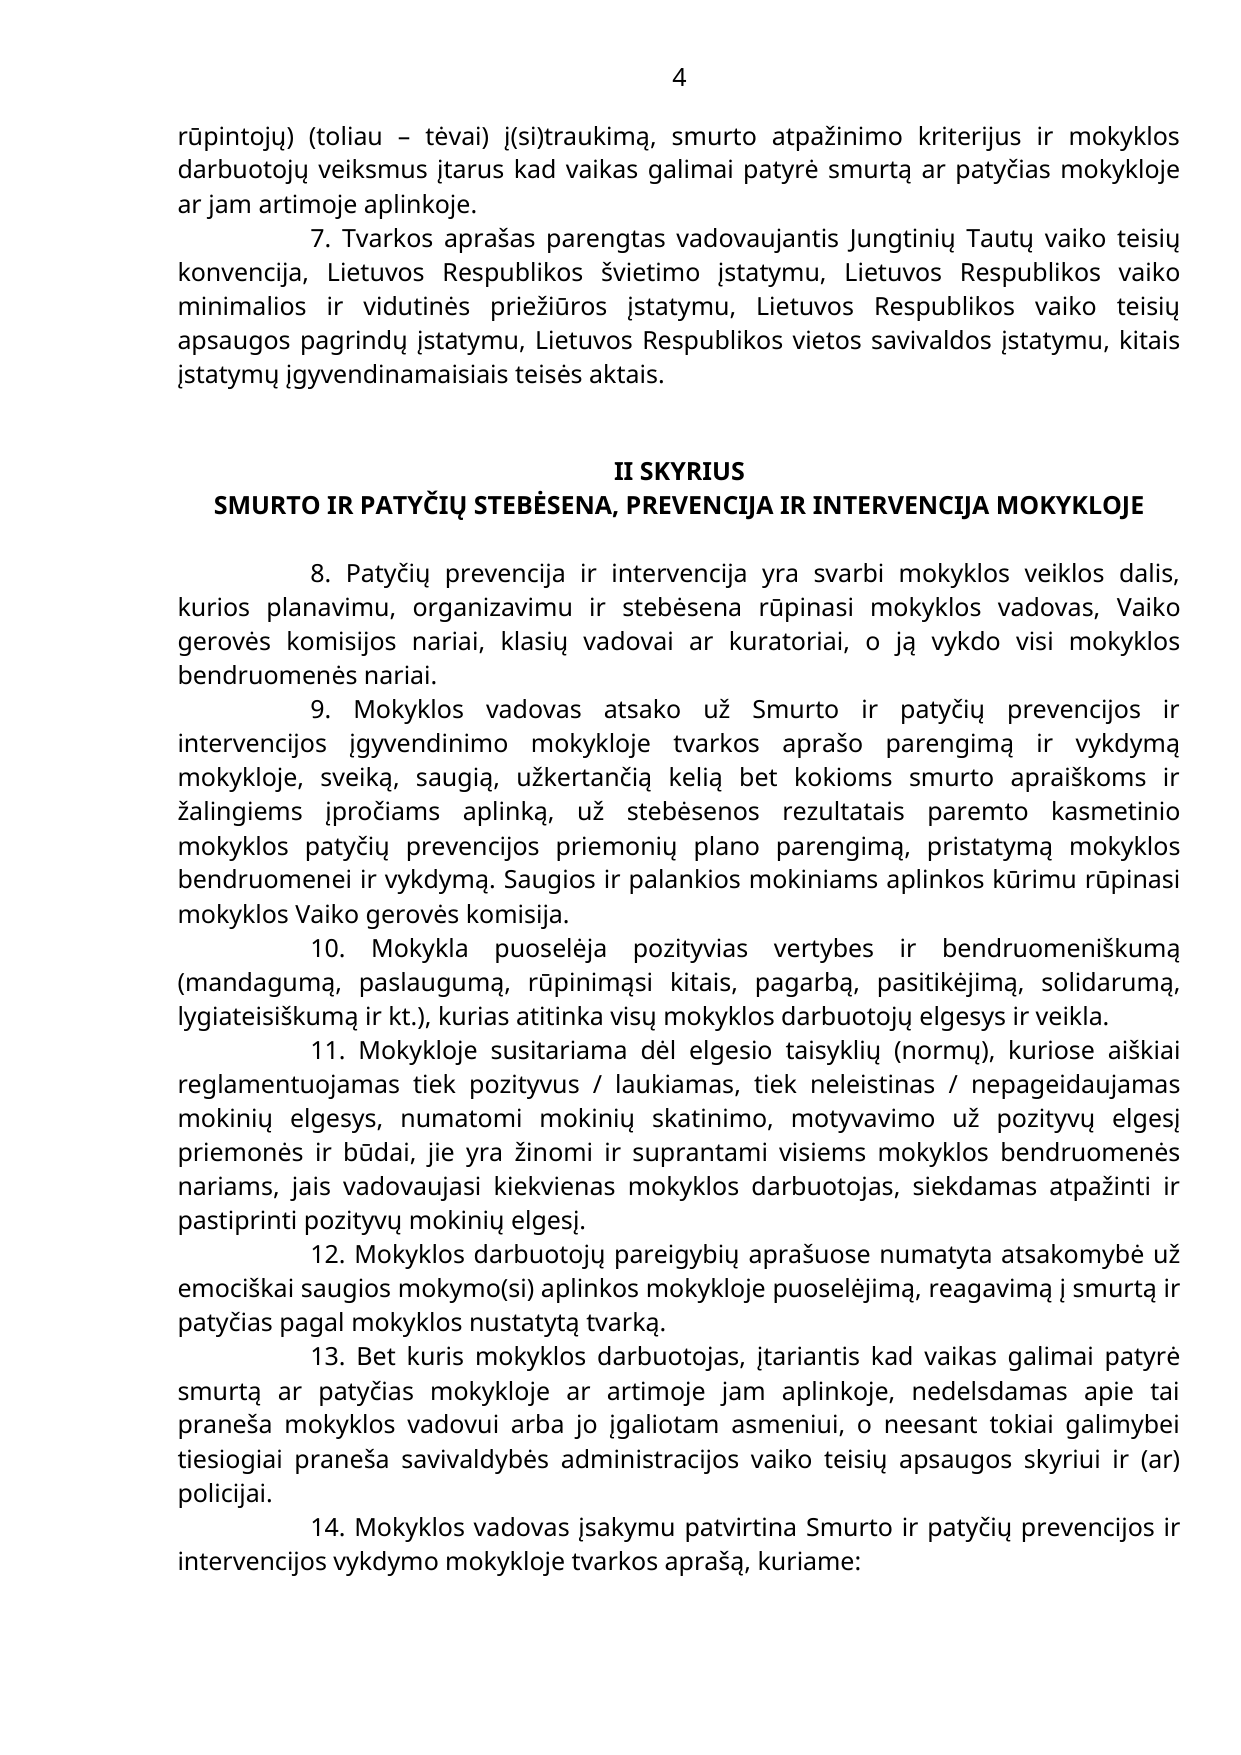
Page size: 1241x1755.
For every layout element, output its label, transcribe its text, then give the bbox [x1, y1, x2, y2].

text rūpintojų) (toliau – tėvai) į(si)traukimą, smurto atpažinimo kriterijus ir mokyklos darbuotojų veiksmus įtarus kad vaikas galimai patyrė smurtą ar patyčias mokykloje ar jam artimoje aplinkoje. [177, 118, 1181, 220]
text 7. Tvarkos aprašas parengtas vadovaujantis Jungtinių Tautų vaiko teisių konvencija, Lietuvos Respublikos švietimo įstatymu, Lietuvos Respublikos vaiko minimalios ir vidutinės priežiūros įstatymu, Lietuvos Respublikos vaiko teisių apsaugos pagrindų įstatymu, Lietuvos Respublikos vietos savivaldos įstatymu, kitais įstatymų įgyvendinamaisiais teisės aktais. [177, 220, 1181, 391]
text 9. Mokyklos vadovas atsako už Smurto ir patyčių prevencijos ir intervencijos įgyvendinimo mokykloje tvarkos aprašo parengimą ir vykdymą mokykloje, sveiką, saugią, užkertančią kelią bet kokioms smurto apraiškoms ir žalingiems įpročiams aplinką, už stebėsenos rezultatais paremto kasmetinio mokyklos patyčių prevencijos priemonių plano parengimą, pristatymą mokyklos bendruomenei ir vykdymą. Saugios ir palankios mokiniams aplinkos kūrimu rūpinasi mokyklos Vaiko gerovės komisija. [177, 692, 1181, 930]
text 12. Mokyklos darbuotojų pareigybių aprašuose numatyta atsakomybė už emociškai saugios mokymo(si) aplinkos mokykloje puoselėjimą, reagavimą į smurtą ir patyčias pagal mokyklos nustatytą tvarką. [177, 1237, 1181, 1339]
text 14. Mokyklos vadovas įsakymu patvirtina Smurto ir patyčių prevencijos ir intervencijos vykdymo mokykloje tvarkos aprašą, kuriame: [177, 1509, 1181, 1577]
text 8. Patyčių prevencija ir intervencija yra svarbi mokyklos veiklos dalis, kurios planavimu, organizavimu ir stebėsena rūpinasi mokyklos vadovas, Vaiko gerovės komisijos nariai, klasių vadovai ar kuratoriai, o ją vykdo visi mokyklos bendruomenės nariai. [177, 556, 1181, 692]
text 11. Mokykloje susitariama dėl elgesio taisyklių (normų), kuriose aiškiai reglamentuojamas tiek pozityvus / laukiamas, tiek neleistinas / nepageidaujamas mokinių elgesys, numatomi mokinių skatinimo, motyvavimo už pozityvų elgesį priemonės ir būdai, jie yra žinomi ir suprantami visiems mokyklos bendruomenės nariams, jais vadovaujasi kiekvienas mokyklos darbuotojas, siekdamas atpažinti ir pastiprinti pozityvų mokinių elgesį. [177, 1032, 1181, 1237]
text 10. Mokykla puoselėja pozityvias vertybes ir bendruomeniškumą (mandagumą, paslaugumą, rūpinimąsi kitais, pagarbą, pasitikėjimą, solidarumą, lygiateisiškumą ir kt.), kurias atitinka visų mokyklos darbuotojų elgesys ir veikla. [177, 930, 1181, 1032]
text II SKYRIUS [177, 453, 1181, 487]
text SMURTO IR PATYČIŲ STEBĖSENA, PREVENCIJA IR INTERVENCIJA MOKYKLOJE [177, 487, 1181, 522]
text 13. Bet kuris mokyklos darbuotojas, įtariantis kad vaikas galimai patyrė smurtą ar patyčias mokykloje ar artimoje jam aplinkoje, nedelsdamas apie tai praneša mokyklos vadovui arba jo įgaliotam asmeniui, o neesant tokiai galimybei tiesiogiai praneša savivaldybės administracijos vaiko teisių apsaugos skyriui ir (ar) policijai. [177, 1339, 1181, 1509]
